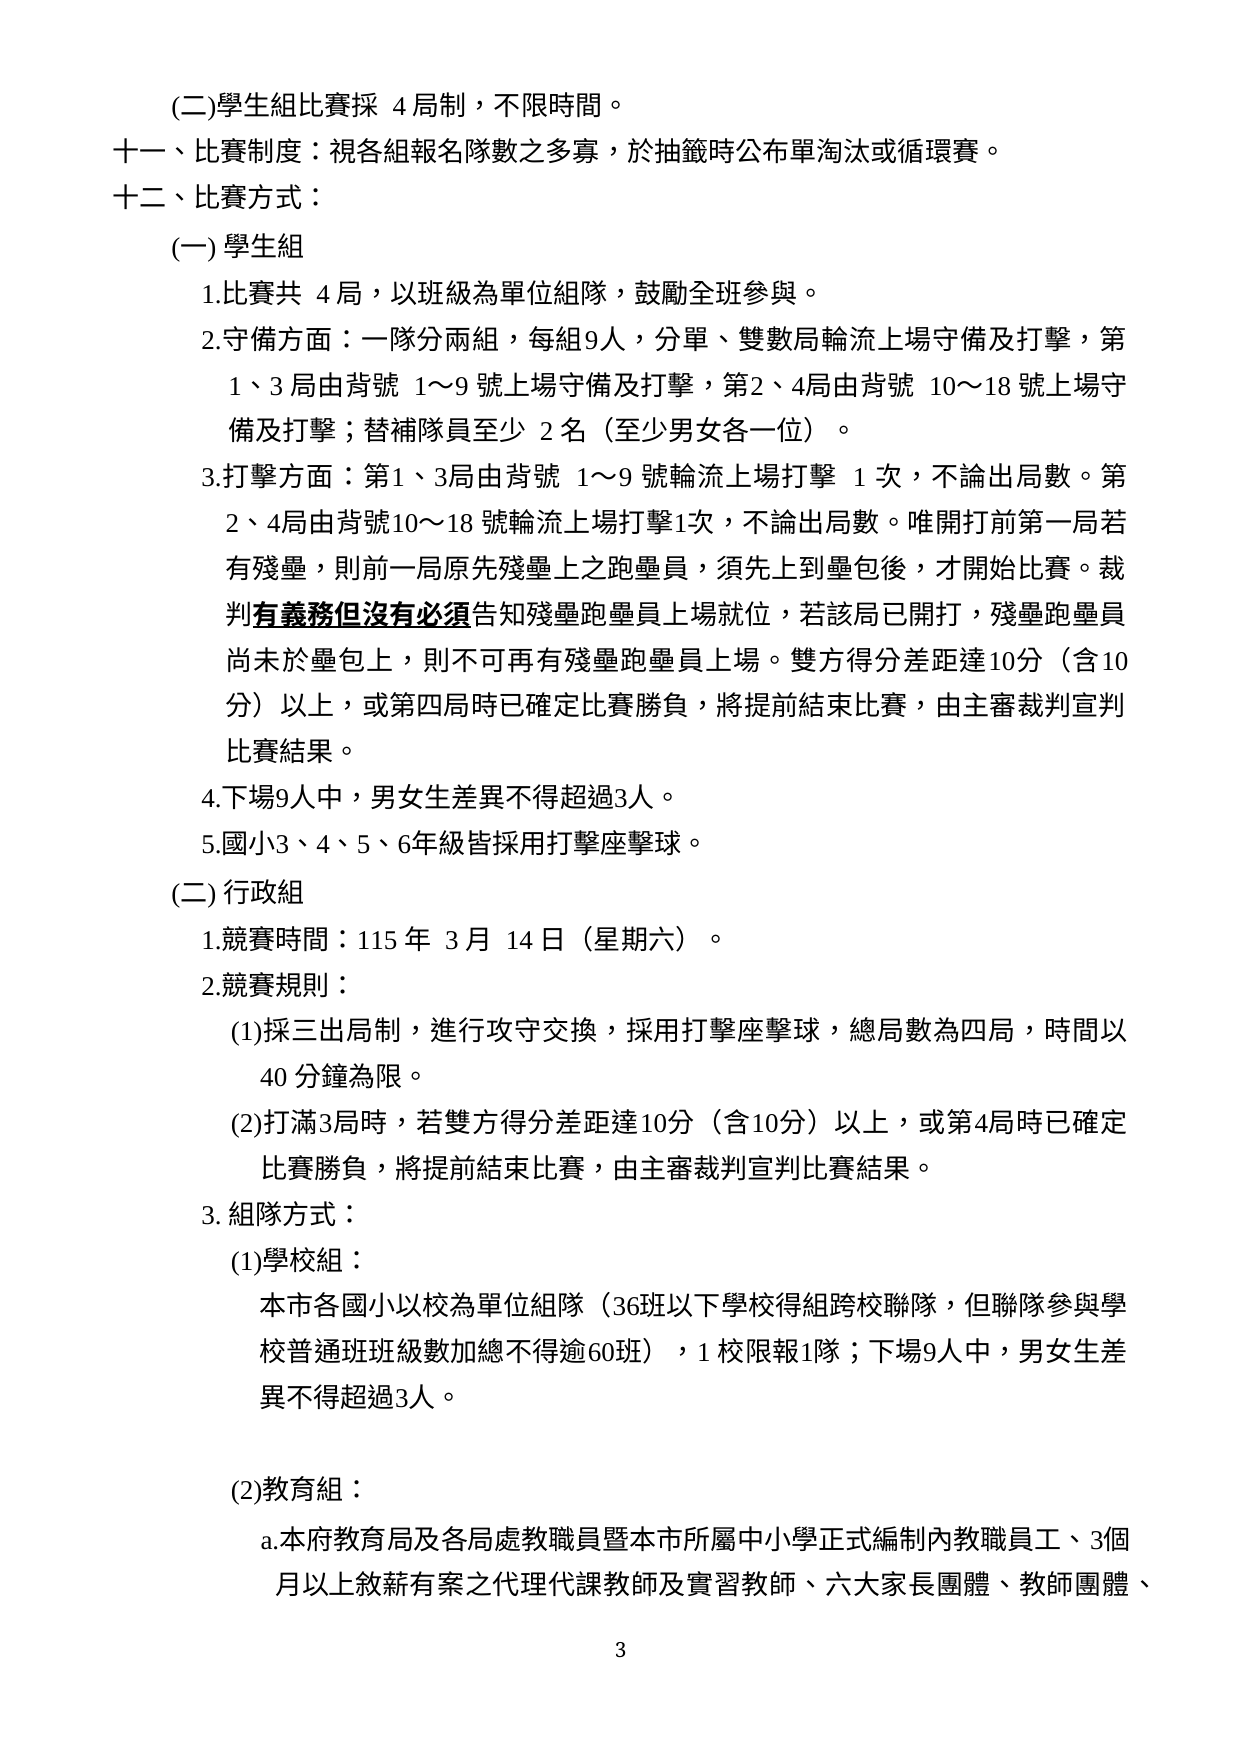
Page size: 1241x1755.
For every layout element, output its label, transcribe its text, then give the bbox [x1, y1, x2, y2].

text (一) 學生組 [171, 217, 1128, 267]
text 1.競賽時間：115 年 3 月 14 日（星期六）。 [201, 912, 1128, 958]
text 十一、比賽制度：視各組報名隊數之多寡，於抽籤時公布單淘汰或循環賽。 [112, 125, 1128, 171]
text (二) 行政組 [171, 862, 1128, 912]
text (1)採三出局制，進行攻守交換，採用打擊座擊球，總局數為四局，時間以 40 分鐘為限。 [231, 1004, 1128, 1096]
text 2.競賽規則： [201, 958, 1128, 1004]
text (2)打滿3局時，若雙方得分差距達10分（含10分）以上，或第4局時已確定比賽勝負，將提前結束比賽，由主審裁判宣判比賽結果。 [231, 1096, 1128, 1187]
text a.本府教育局及各局處教職員暨本市所屬中小學正式編制內教職員工、3個月以上敘薪有案之代理代課教師及實習教師、六大家長團體、教師團體、社區大學及樂齡中心等。 [260, 1518, 1131, 1602]
text 3. 組隊方式： [201, 1187, 1128, 1233]
text 5.國小3、4、5、6年級皆採用打擊座擊球。 [201, 817, 1128, 862]
text 本市各國小以校為單位組隊（36班以下學校得組跨校聯隊，但聯隊參與學校普通班班級數加總不得逾60班），1 校限報1隊；下場9人中，男女生差異不得超過3人。 [259, 1279, 1128, 1417]
text 3.打擊方面：第1、3局由背號 1～9 號輪流上場打擊 1 次，不論出局數。第2、4局由背號10～18 號輪流上場打擊1次，不論出局數。唯開打前第一局若有殘壘，則前一局原先殘壘上之跑壘員，須先上到壘包後，才開始比賽。裁判有義務但沒有必須告知殘壘跑壘員上場就位，若該局已開打，殘壘跑壘員尚未於壘包上，則不可再有殘壘跑壘員上場。雙方得分差距達10分（含10分）以上，或第四局時已確定比賽勝負，將提前結束比賽，由主審裁判宣判比賽結果。 [201, 450, 1128, 771]
text (1)學校組： [231, 1233, 1128, 1279]
text (二)學生組比賽採 4 局制，不限時間。 [171, 75, 1128, 125]
text (2)教育組： [231, 1462, 1128, 1508]
text 4.下場9人中，男女生差異不得超過3人。 [201, 771, 1083, 817]
text 2.守備方面：一隊分兩組，每組9人，分單、雙數局輪流上場守備及打擊，第1、3 局由背號 1～9 號上場守備及打擊，第2、4局由背號 10～18 號上場守備及打擊；替補隊員至少 2 名（至少男女各一位）。 [201, 312, 1128, 450]
text 十二、比賽方式： [112, 171, 1128, 217]
text 1.比賽共 4 局，以班級為單位組隊，鼓勵全班參與。 [201, 267, 1128, 312]
